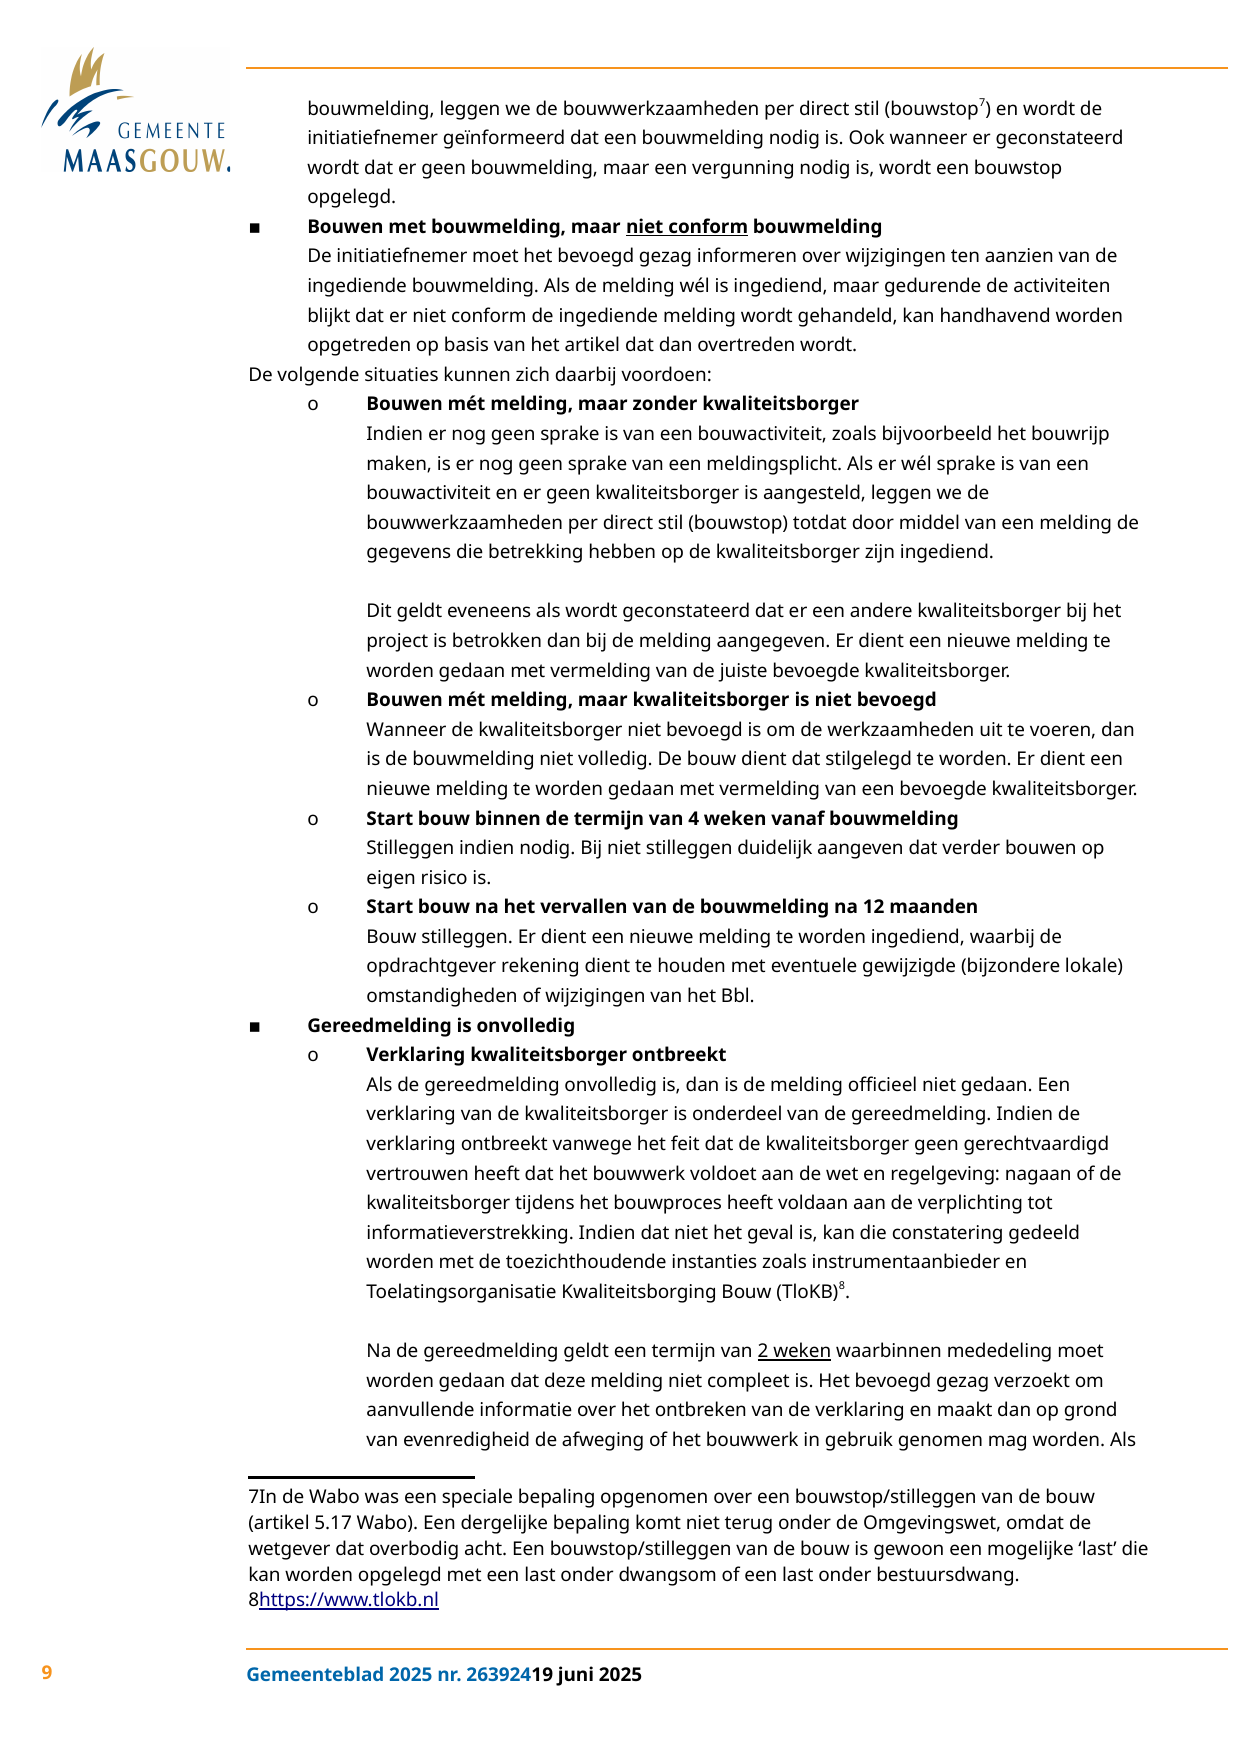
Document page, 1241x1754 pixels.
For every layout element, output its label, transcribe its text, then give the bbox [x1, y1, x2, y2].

list Start bouw binnen de termijn van 4 weken vanaf bouwmelding [307, 805, 1152, 831]
list Wanneer de kwaliteitsborger niet bevoegd is om de werkzaamheden uit te voeren, dan is de bouwmelding niet volledig. De bouw dient dat stilgelegd te worden. Er dient een nieuwe melding te worden gedaan met vermelding van een bevoegde kwaliteitsborger. [307, 716, 1152, 801]
list Verklaring kwaliteitsborger ontbreekt [307, 1041, 1152, 1067]
list Indien er nog geen sprake is van een bouwactiviteit, zoals bijvoorbeeld het bouwrijp maken, is er nog geen sprake van een meldingsplicht. Als er wél sprake is van een bouwactiviteit en er geen kwaliteitsborger is aangesteld, leggen we de bouwwerkzaamheden per direct stil (bouwstop) totdat door middel van een melding de gegevens die betrekking hebben op de kwaliteitsborger zijn ingediend. [307, 420, 1152, 564]
list Na de gereedmelding geldt een termijn van 2 weken waarbinnen mededeling moet worden gedaan dat deze melding niet compleet is. Het bevoegd gezag verzoekt om aanvullende informatie over het ontbreken van de verklaring en maakt dan op grond van evenredigheid de afweging of het bouwwerk in gebruik genomen mag worden. Als [307, 1337, 1152, 1452]
list De initiatiefnemer moet het bevoegd gezag informeren over wijzigingen ten aanzien van de ingediende bouwmelding. Als de melding wél is ingediend, maar gedurende de activiteiten blijkt dat er niet conform de ingediende melding wordt gehandeld, kan handhavend worden opgetreden op basis van het artikel dat dan overtreden wordt. [248, 243, 1152, 357]
list Dit geldt eveneens als wordt geconstateerd dat er een andere kwaliteitsborger bij het project is betrokken dan bij de melding aangegeven. Er dient een nieuwe melding te worden gedaan met vermelding van de juiste bevoegde kwaliteitsborger. [307, 598, 1152, 683]
list https://www.tlokb.nl [248, 1586, 1152, 1612]
text De volgende situaties kunnen zich daarbij voordoen: [248, 361, 1152, 387]
list In de Wabo was een speciale bepaling opgenomen over een bouwstop/stilleggen van de bouw (artikel 5.17 Wabo). Een dergelijke bepaling komt niet terug onder de Omgevingswet, omdat de wetgever dat overbodig acht. Een bouwstop/stilleggen van de bouw is gewoon een mogelijke ‘last’ die kan worden opgelegd met een last onder dwangsom of een last onder bestuursdwang. [248, 1483, 1152, 1586]
list Bouwen mét melding, maar zonder kwaliteitsborger [307, 391, 1152, 416]
picture [41, 47, 231, 172]
list Bouwen mét melding, maar kwaliteitsborger is niet bevoegd [307, 686, 1152, 712]
list Bouw stilleggen. Er dient een nieuwe melding te worden ingediend, waarbij de opdrachtgever rekening dient te houden met eventuele gewijzigde (bijzondere lokale) omstandigheden of wijzigingen van het Bbl. [307, 923, 1152, 1008]
list Bouwen met bouwmelding, maar niet conform bouwmelding [248, 213, 1152, 239]
list bouwmelding, leggen we de bouwwerkzaamheden per direct stil (bouwstop) en wordt de initiatiefnemer geïnformeerd dat een bouwmelding nodig is. Ook wanneer er geconstateerd wordt dat er geen bouwmelding, maar een vergunning nodig is, wordt een bouwstop opgelegd. [248, 95, 1152, 209]
list Stilleggen indien nodig. Bij niet stilleggen duidelijk aangeven dat verder bouwen op eigen risico is. [307, 834, 1152, 890]
list Als de gereedmelding onvolledig is, dan is de melding officieel niet gedaan. Een verklaring van de kwaliteitsborger is onderdeel van de gereedmelding. Indien de verklaring ontbreekt vanwege het feit dat de kwaliteitsborger geen gerechtvaardigd vertrouwen heeft dat het bouwwerk voldoet aan de wet en regelgeving: nagaan of de kwaliteitsborger tijdens het bouwproces heeft voldaan aan de verplichting tot informatieverstrekking. Indien dat niet het geval is, kan die constatering gedeeld worden met de toezichthoudende instanties zoals instrumentaanbieder en Toelatingsorganisatie Kwaliteitsborging Bouw (TloKB). [307, 1071, 1152, 1304]
list Gereedmelding is onvolledig [248, 1012, 1152, 1038]
list Start bouw na het vervallen van de bouwmelding na 12 maanden [307, 893, 1152, 919]
